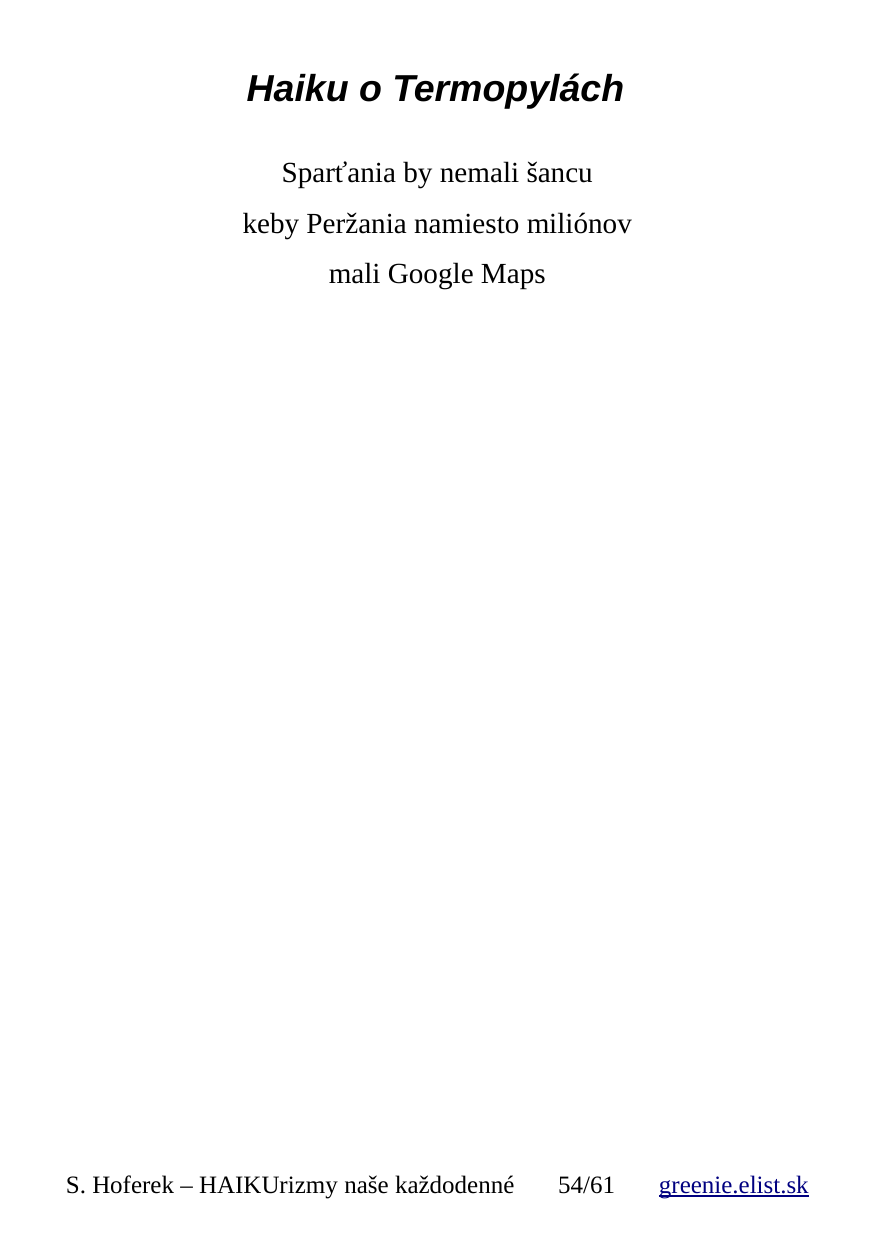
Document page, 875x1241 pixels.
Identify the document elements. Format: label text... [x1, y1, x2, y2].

subtitle Haiku o Termopylách [41, 66, 833, 109]
text Sparťania by nemali šancu keby Peržania namiesto miliónov mali Google Maps [41, 156, 833, 340]
